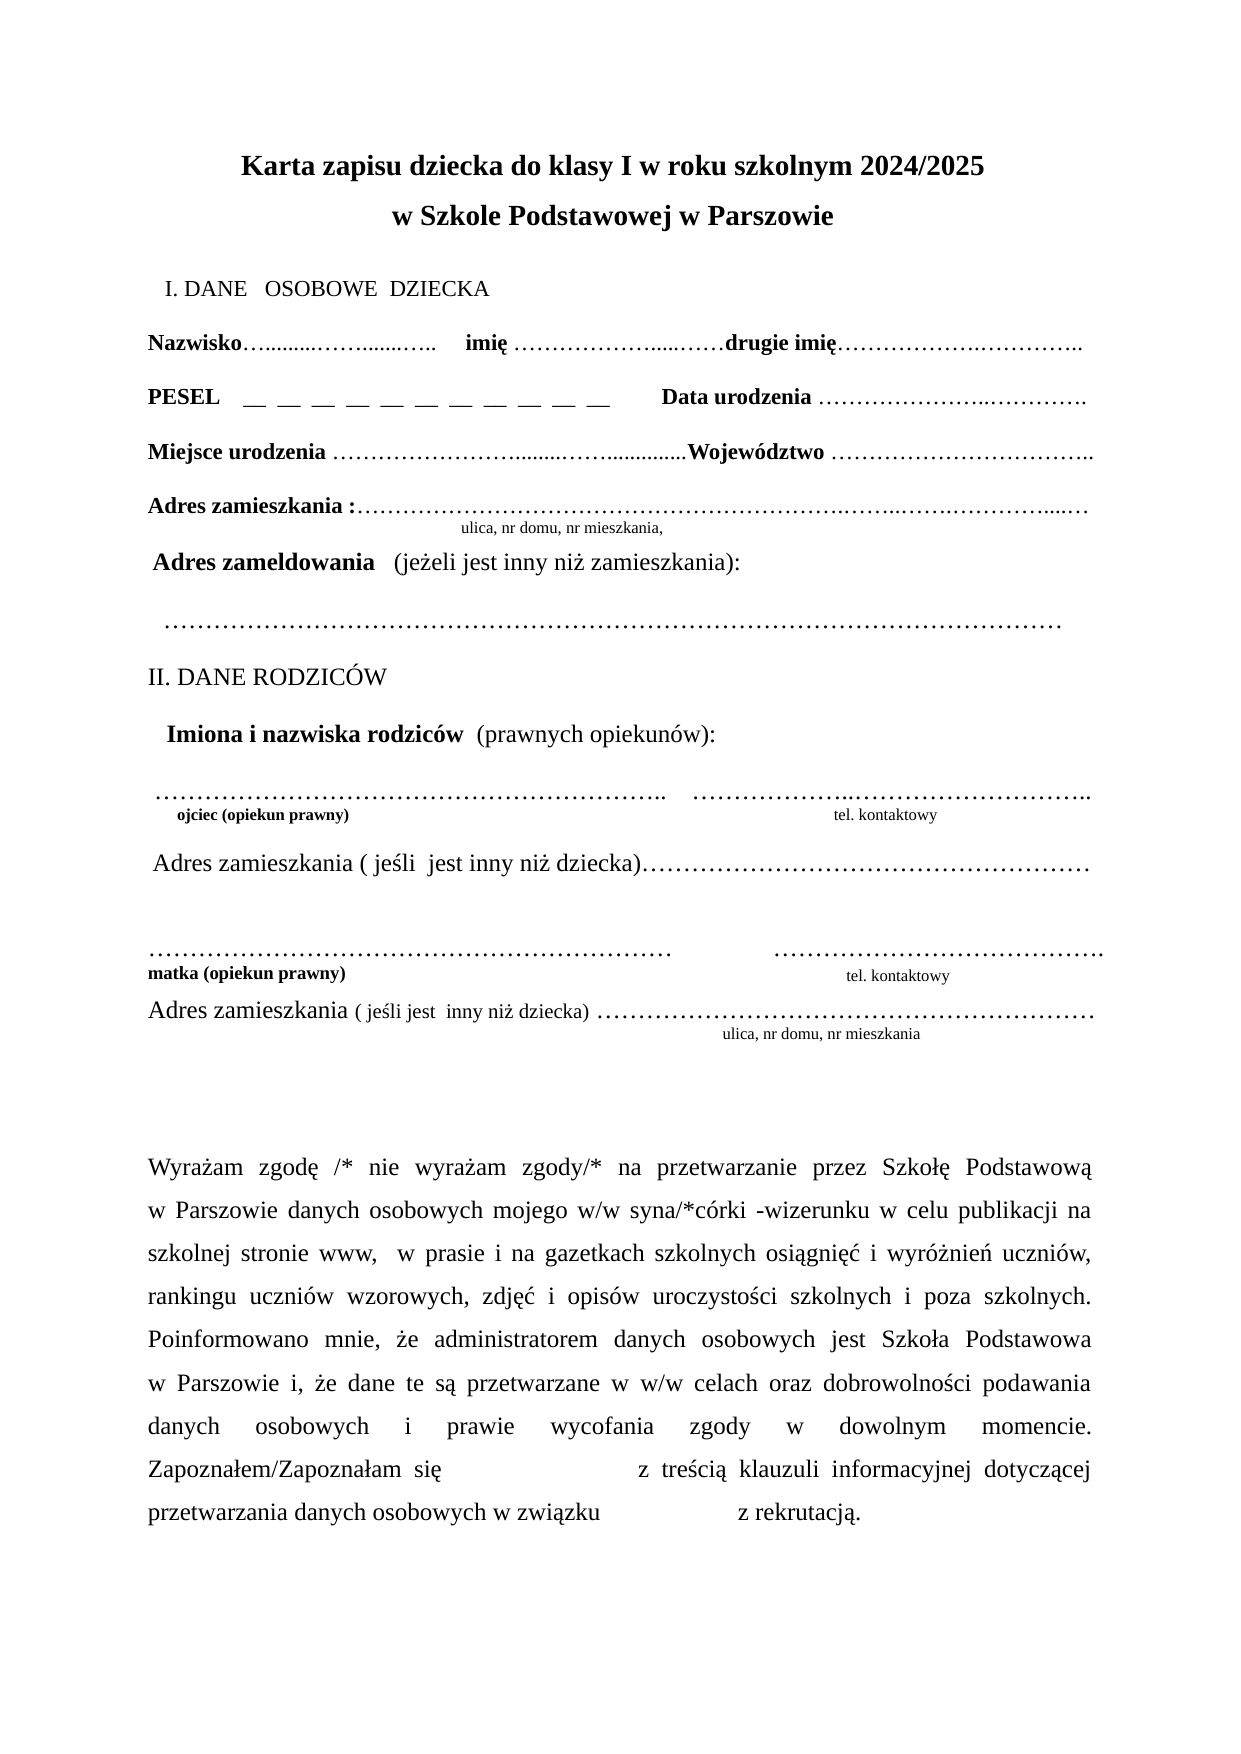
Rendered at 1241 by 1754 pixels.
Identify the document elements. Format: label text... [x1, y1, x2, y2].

text I. DANE OSOBOWE DZIECKA [148, 274, 1181, 301]
text Adres zamieszkania ( jeśli jest inny niż dziecka)……………………………………………… [148, 848, 1181, 876]
text PESEL __ __ __ __ __ __ __ __ __ __ __ Data urodzenia …………………..…………. [148, 383, 1181, 410]
text ……………………………………………………………………………………………… [44, 605, 1181, 633]
text …………………………………………………….. ………………..……………………….. [148, 776, 1181, 804]
text Imiona i nazwiska rodziców (prawnych opiekunów): [148, 719, 1181, 748]
text Adres zamieszkania :……………………………………………………….……..…….…………....… [148, 492, 1181, 518]
text ojciec (opiekun prawny) tel. kontaktowy [148, 804, 1181, 833]
text II. DANE RODZICÓW [148, 662, 1181, 691]
text ……………………………………………………… …………………………………. [148, 933, 1181, 962]
text w Szkole Podstawowej w Parszowie [44, 198, 1181, 231]
text ulica, nr domu, nr mieszkania, [44, 518, 1181, 547]
text Miejsce urodzenia ……………………........……..............Województwo …………………………….. [148, 438, 1181, 464]
text ulica, nr domu, nr mieszkania [148, 1024, 1181, 1053]
text matka (opiekun prawny) tel. kontaktowy [148, 962, 1181, 995]
text Adres zameldowania (jeżeli jest inny niż zamieszkania): [148, 547, 1181, 576]
text Karta zapisu dziecka do klasy I w roku szkolnym 2024/2025 [44, 148, 1181, 181]
text Adres zamieszkania ( jeśli jest inny niż dziecka) …………………………………………………… [148, 995, 1181, 1024]
text Nazwisko….........…….......….. imię ……………….....……drugie imię……………….………….. [148, 329, 1181, 355]
text Wyrażam zgodę /* nie wyrażam zgody/* na przetwarzanie przez Szkołę Podstawową w Parszowie danych osobowych mojego w/w syna/*córki -wizerunku w celu publikacji na szkolnej stronie www, w prasie i na gazetkach szkolnych osiągnięć i wyróżnień uczniów, rankingu uczniów wzorowych, zdjęć i opisów uroczystości szkolnych i poza szkolnych. Poinformowano mnie, że administratorem danych osobowych jest Szkoła Podstawowa w Parszowie i, że dane te są przetwarzane w w/w celach oraz dobrowolności podawania danych osobowych i prawie wycofania zgody w dowolnym momencie. Zapoznałem/Zapoznałam się z treścią klauzuli informacyjnej dotyczącej przetwarzania danych osobowych w związku z rekrutacją. [148, 1152, 1093, 1526]
